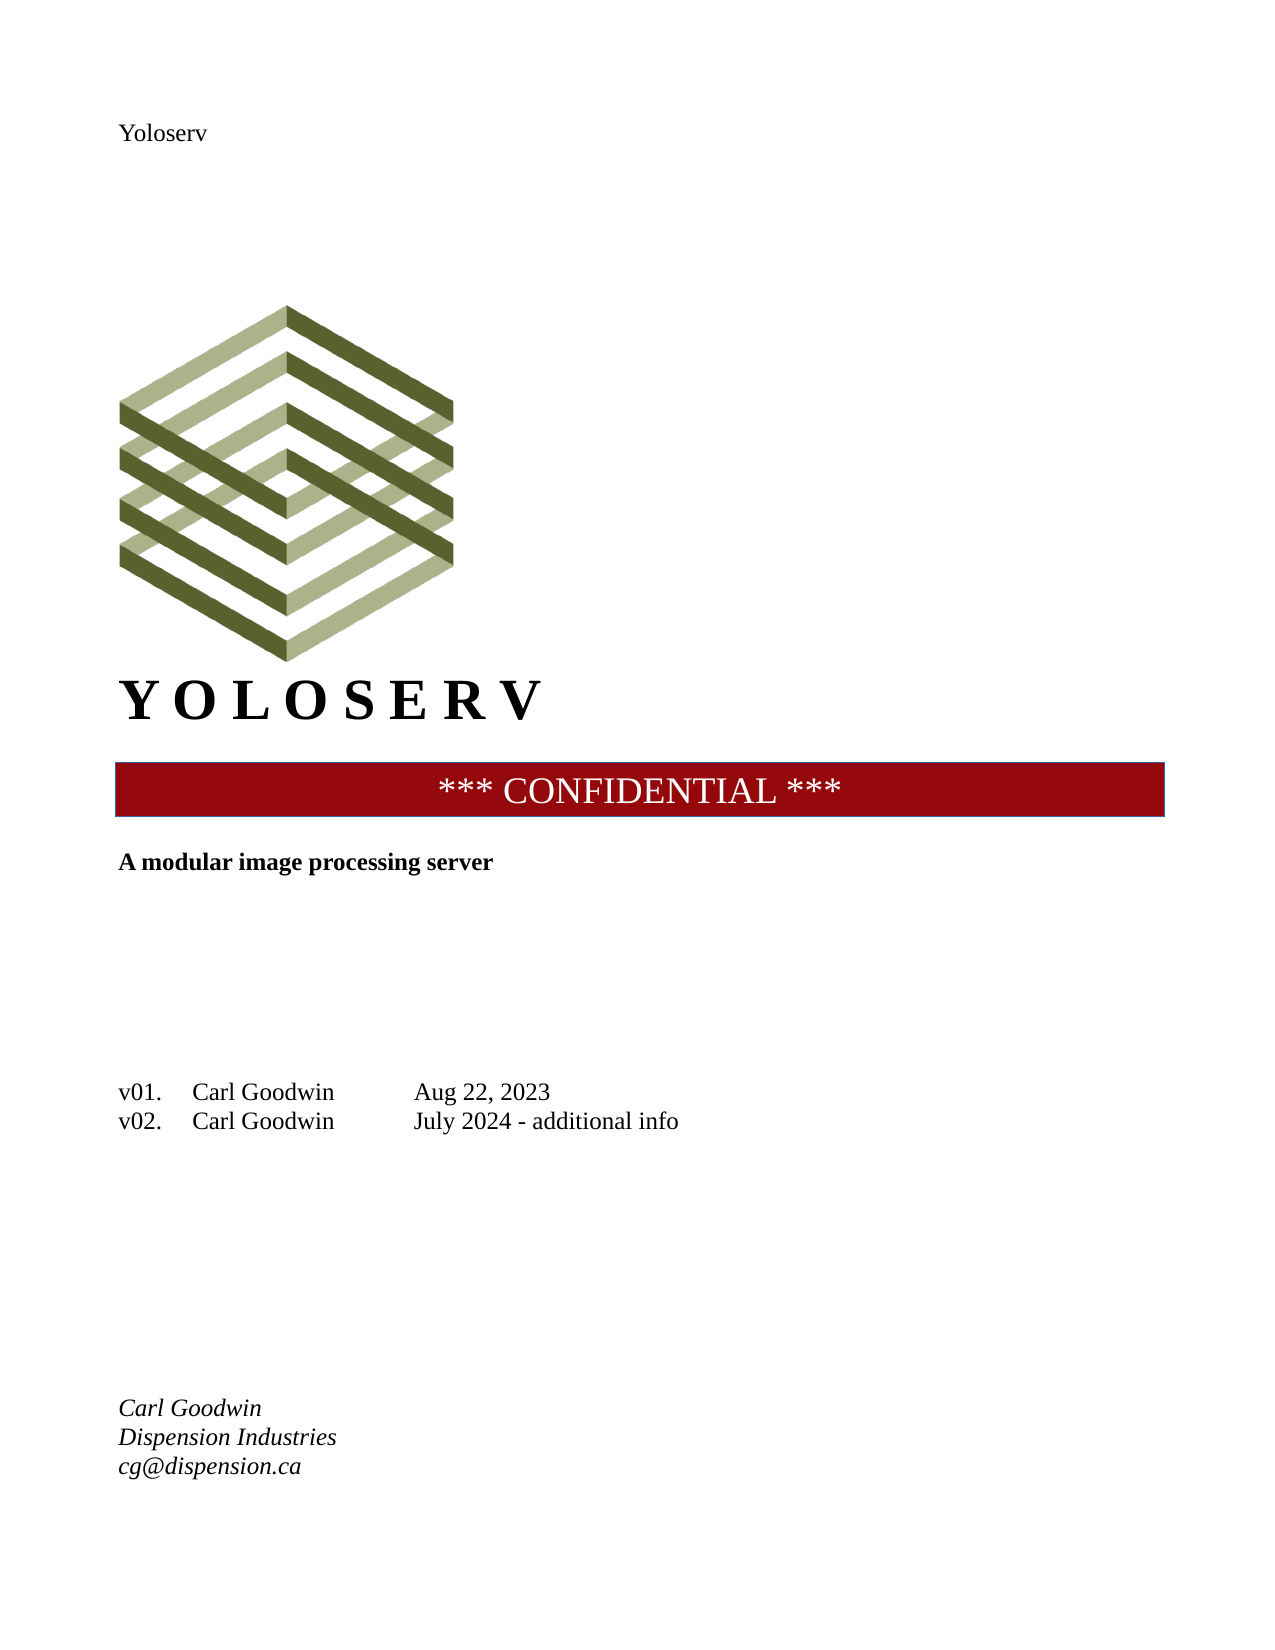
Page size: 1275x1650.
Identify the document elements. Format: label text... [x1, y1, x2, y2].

text cg@dispension.ca [118, 1451, 1157, 1480]
text Y O L O S E R V [118, 665, 1157, 732]
text v02. Carl Goodwin July 2024 - additional info [118, 1106, 1157, 1135]
text Dispension Industries [118, 1422, 1157, 1451]
picture [119, 305, 454, 662]
text A modular image processing server [118, 847, 1157, 876]
text Carl Goodwin [118, 1393, 1157, 1422]
text v01. Carl Goodwin Aug 22, 2023 [118, 1077, 1157, 1106]
